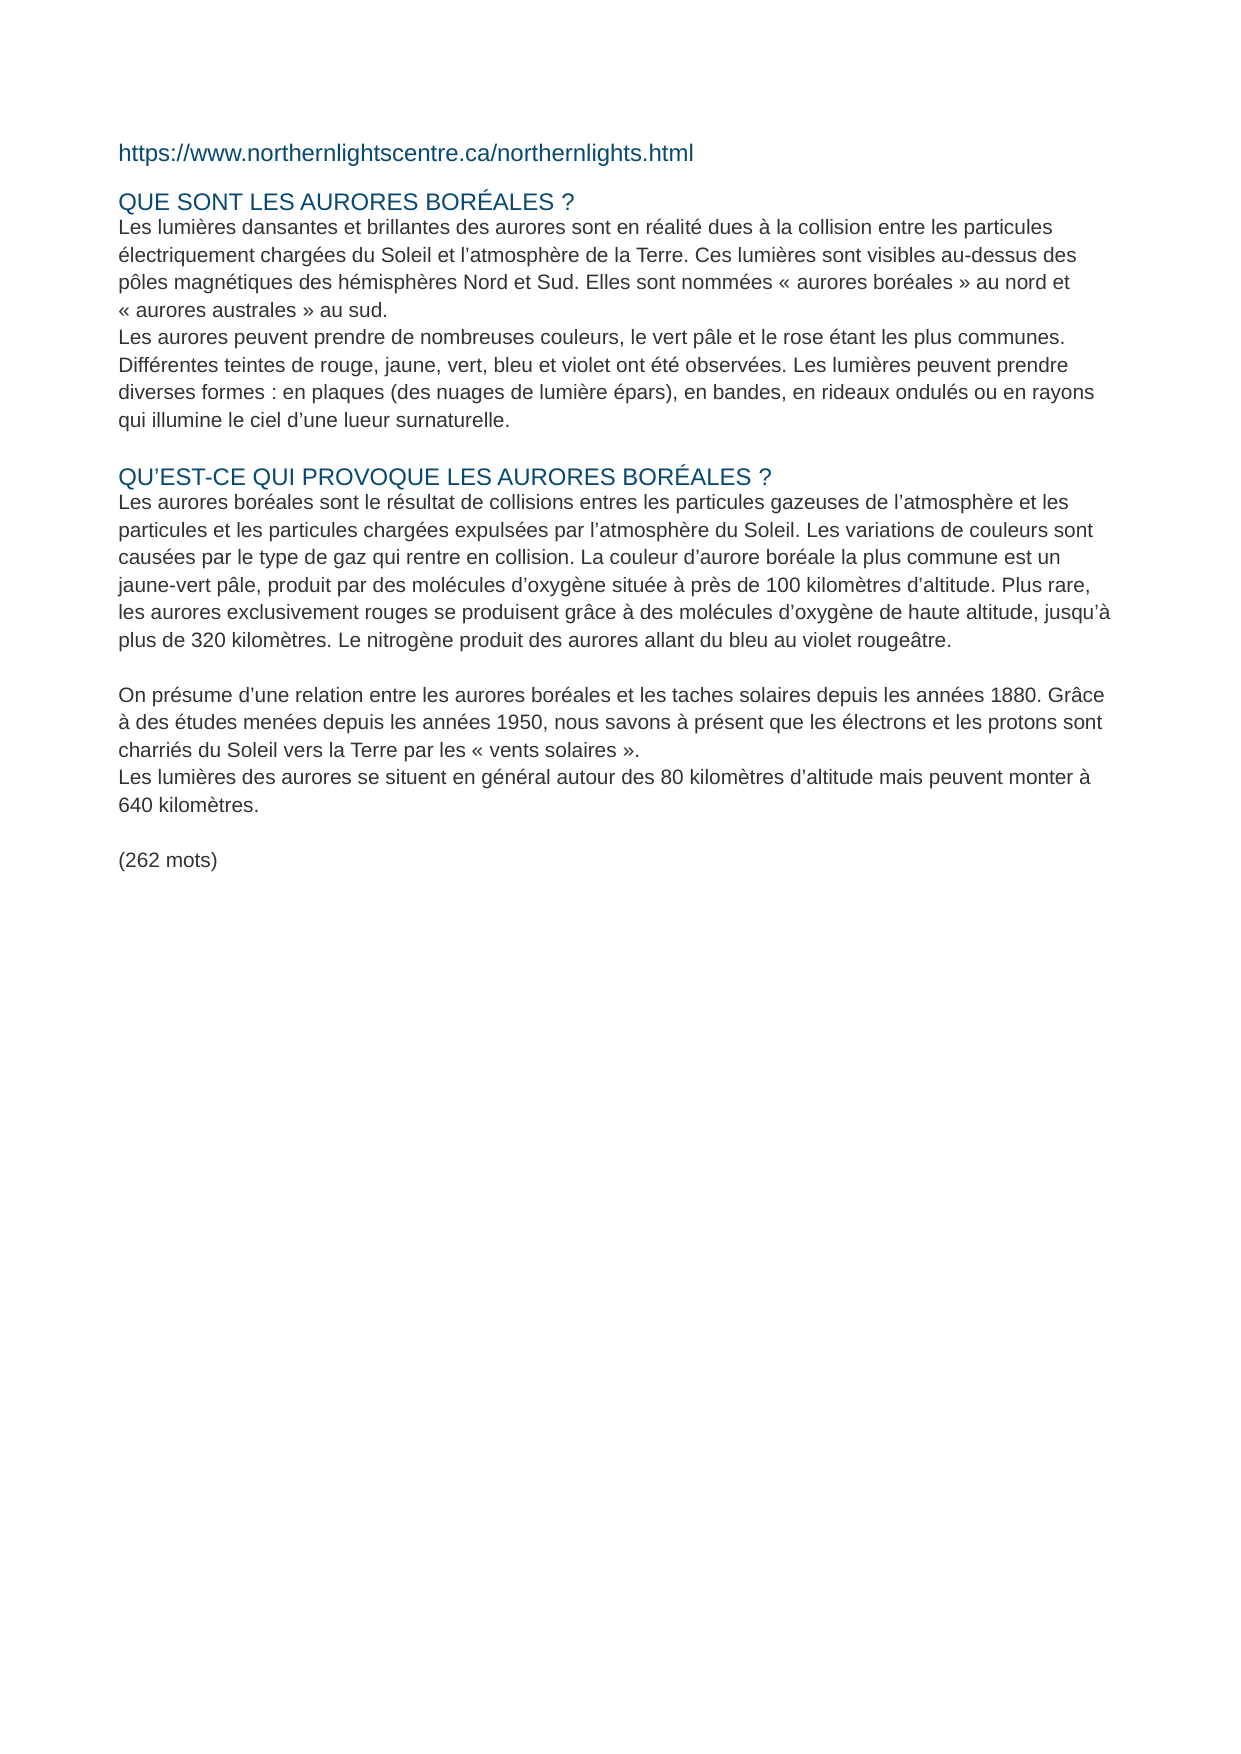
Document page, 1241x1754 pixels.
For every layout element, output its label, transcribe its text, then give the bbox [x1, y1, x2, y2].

subtitle QUE SONT LES AURORES BORÉALES ? [118, 187, 1122, 215]
text (262 mots) [118, 848, 1122, 872]
text On présume d’une relation entre les aurores boréales et les taches solaires depuis les années 1880. Grâce à des études menées depuis les années 1950, nous savons à présent que les électrons et les protons sont charriés du Soleil vers la Terre par les « vents solaires ». Les lumières des aurores se situent en général autour des 80 kilomètres d’altitude mais peuvent monter à 640 kilomètres. [118, 655, 1122, 817]
subtitle https://www.northernlightscentre.ca/northernlights.html [118, 139, 1122, 167]
subtitle QU’EST-CE QUI PROVOQUE LES AURORES BORÉALES ? [118, 435, 1122, 490]
text Les lumières dansantes et brillantes des aurores sont en réalité dues à la collision entre les particules électriquement chargées du Soleil et l’atmosphère de la Terre. Ces lumières sont visibles au-dessus des pôles magnétiques des hémisphères Nord et Sud. Elles sont nommées « aurores boréales » au nord et « aurores australes » au sud. Les aurores peuvent prendre de nombreuses couleurs, le vert pâle et le rose étant les plus communes. Différentes teintes de rouge, jaune, vert, bleu et violet ont été observées. Les lumières peuvent prendre diverses formes : en plaques (des nuages de lumière épars), en bandes, en rideaux ondulés ou en rayons qui illumine le ciel d’une lueur surnaturelle. [118, 215, 1122, 431]
text Les aurores boréales sont le résultat de collisions entres les particules gazeuses de l’atmosphère et les particules et les particules chargées expulsées par l’atmosphère du Soleil. Les variations de couleurs sont causées par le type de gaz qui rentre en collision. La couleur d’aurore boréale la plus commune est un jaune-vert pâle, produit par des molécules d’oxygène située à près de 100 kilomètres d’altitude. Plus rare, les aurores exclusivement rouges se produisent grâce à des molécules d’oxygène de haute altitude, jusqu’à plus de 320 kilomètres. Le nitrogène produit des aurores allant du bleu au violet rougeâtre. [118, 490, 1122, 652]
